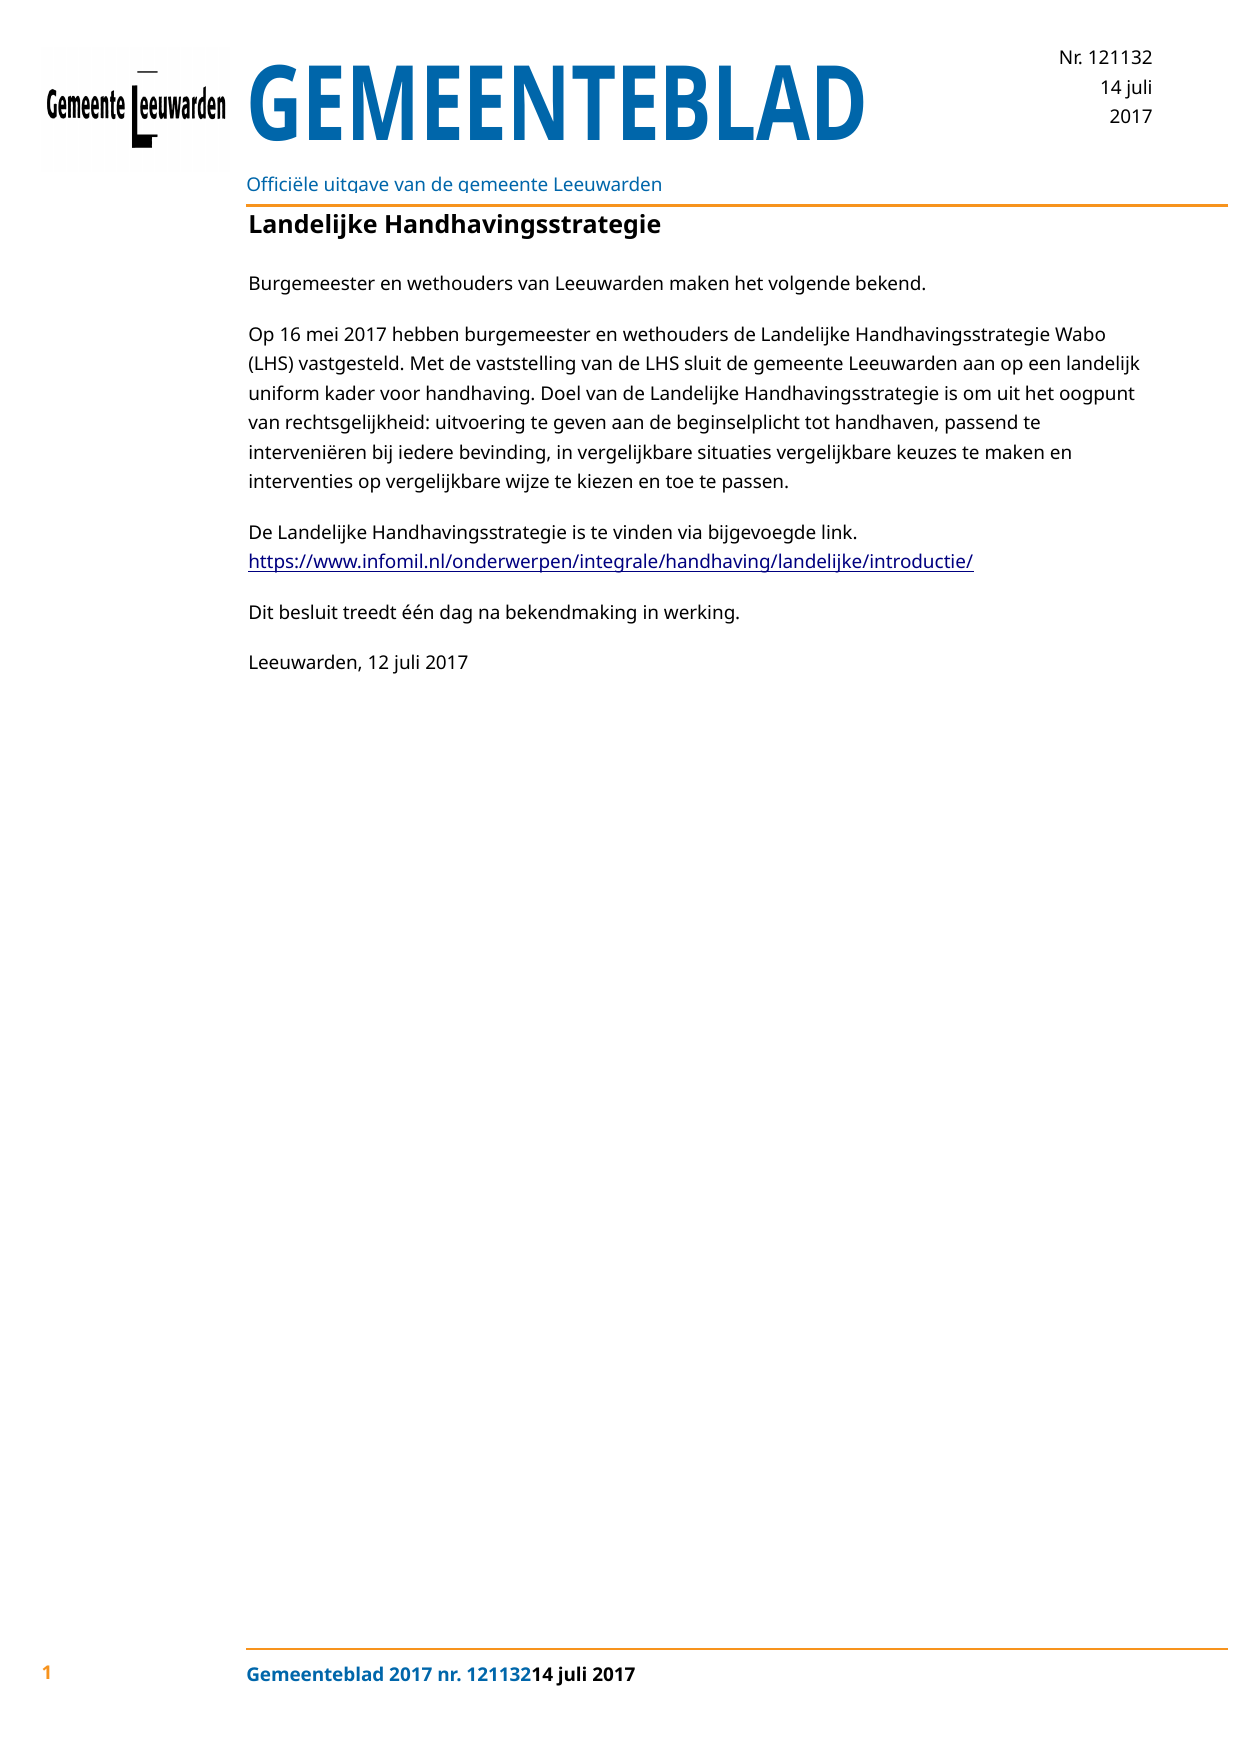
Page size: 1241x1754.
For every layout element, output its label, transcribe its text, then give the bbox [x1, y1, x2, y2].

text Leeuwarden, 12 juli 2017 [248, 649, 1152, 675]
text Op 16 mei 2017 hebben burgemeester en wethouders de Landelijke Handhavingsstrategie Wabo (LHS) vastgesteld. Met de vaststelling van de LHS sluit de gemeente Leeuwarden aan op een landelijk uniform kader voor handhaving. Doel van de Landelijke Handhavingsstrategie is om uit het oogpunt van rechtsgelijkheid: uitvoering te geven aan de beginselplicht tot handhaven, passend te interveniëren bij iedere bevinding, in vergelijkbare situaties vergelijkbare keuzes te maken en interventies op vergelijkbare wijze te kiezen en toe te passen. [248, 321, 1152, 494]
text Burgemeester en wethouders van Leeuwarden maken het volgende bekend. [248, 270, 1152, 296]
picture [41, 47, 231, 172]
text Landelijke Handhavingsstrategie [248, 207, 1152, 241]
text De Landelijke Handhavingsstrategie is te vinden via bijgevoegde link. https://www.infomil.nl/onderwerpen/integrale/handhaving/landelijke/introductie/ [248, 519, 1152, 574]
text Dit besluit treedt één dag na bekendmaking in werking. [248, 599, 1152, 625]
